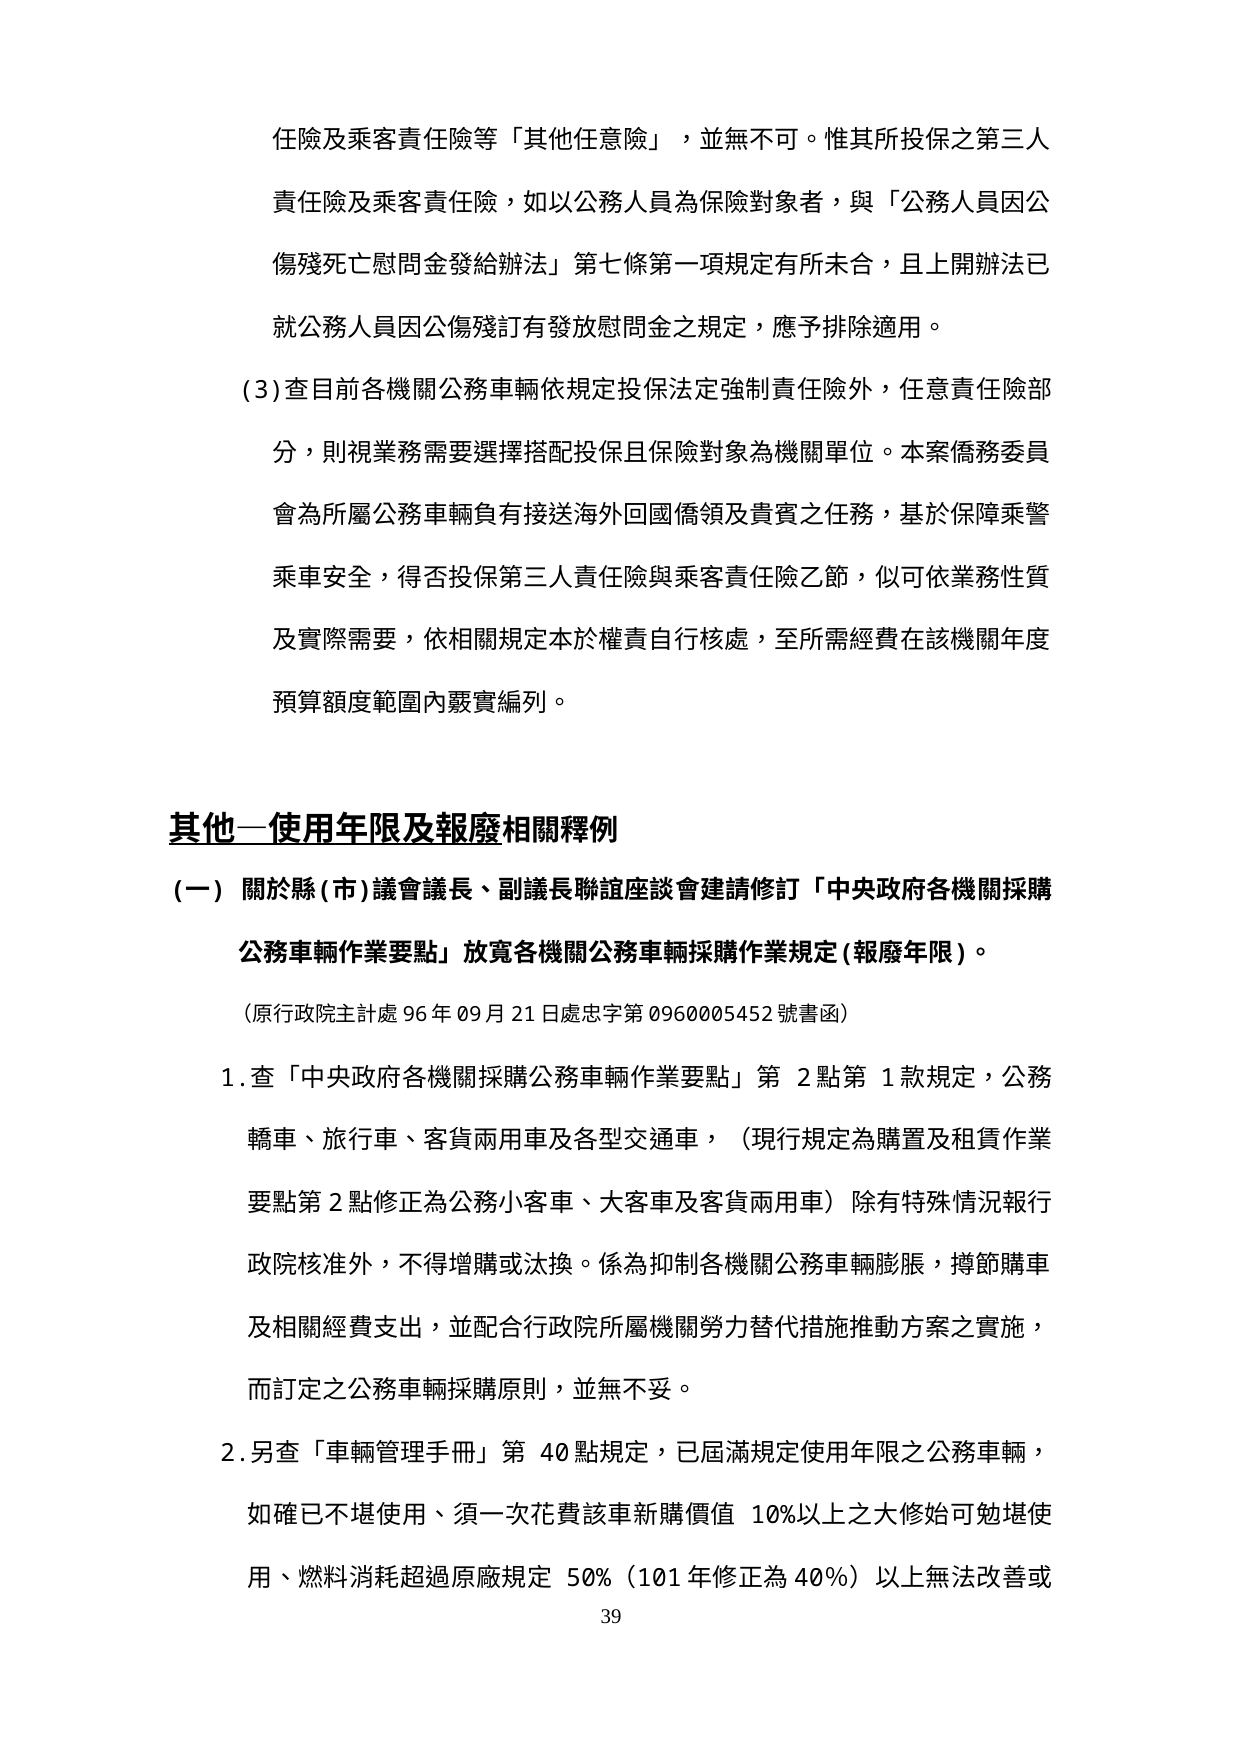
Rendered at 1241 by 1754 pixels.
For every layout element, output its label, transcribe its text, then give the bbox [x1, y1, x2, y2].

text 其他—使用年限及報廢相關釋例 [169, 784, 1053, 846]
text (3)查目前各機關公務車輛依規定投保法定強制責任險外，任意責任險部分，則視業務需要選擇搭配投保且保險對象為機關單位。本案僑務委員會為所屬公務車輛負有接送海外回國僑領及貴賓之任務，基於保障乘警乘車安全，得否投保第三人責任險與乘客責任險乙節，似可依業務性質及實際需要，依相關規定本於權責自行核處，至所需經費在該機關年度預算額度範圍內覈實編列。 [239, 346, 1053, 721]
text 1.查「中央政府各機關採購公務車輛作業要點」第 2點第 1款規定，公務轎車、旅行車、客貨兩用車及各型交通車，（現行規定為購置及租賃作業要點第2點修正為公務小客車、大客車及客貨兩用車）除有特殊情況報行政院核准外，不得增購或汰換。係為抑制各機關公務車輛膨脹，撙節購車及相關經費支出，並配合行政院所屬機關勞力替代措施推動方案之實施，而訂定之公務車輛採購原則，並無不妥。 [220, 1034, 1053, 1409]
text (2)現行「事務管理手冊」（現行規定為車輛管理手冊）車輛管理部分，規定各機關公務車輛除應投保強制汽車責任保險外，亦得視財力與需要投保其他任意險。另依 93年4月 2日院臺秘字第 0930015032函釋，辦理公務車輛保險作業，包括乙式車體損失險、竊盜損失險、第三人責任險及乘客責任險等「其他任意險」，並無不可。惟其所投保之第三人責任險及乘客責任險，如以公務人員為保險對象者，與「公務人員因公傷殘死亡慰問金發給辦法」第七條第一項規定有所未合，且上開辦法已就公務人員因公傷殘訂有發放慰問金之規定，應予排除適用。 [239, 96, 1053, 346]
text 2.另查「車輛管理手冊」第 40點規定，已屆滿規定使用年限之公務車輛，如確已不堪使用、須一次花費該車新購價值 10%以上之大修始可勉堪使用、燃料消耗超過原廠規定 50%（101年修正為40％）以上無法改善或 [220, 1409, 1053, 1596]
text (一) 關於縣(市)議會議長、副議長聯誼座談會建請修訂「中央政府各機關採購公務車輛作業要點」放寬各機關公務車輛採購作業規定(報廢年限)。 [170, 846, 1053, 971]
text （原行政院主計處96年09月21日處忠字第0960005452號書函） [231, 971, 1053, 1034]
